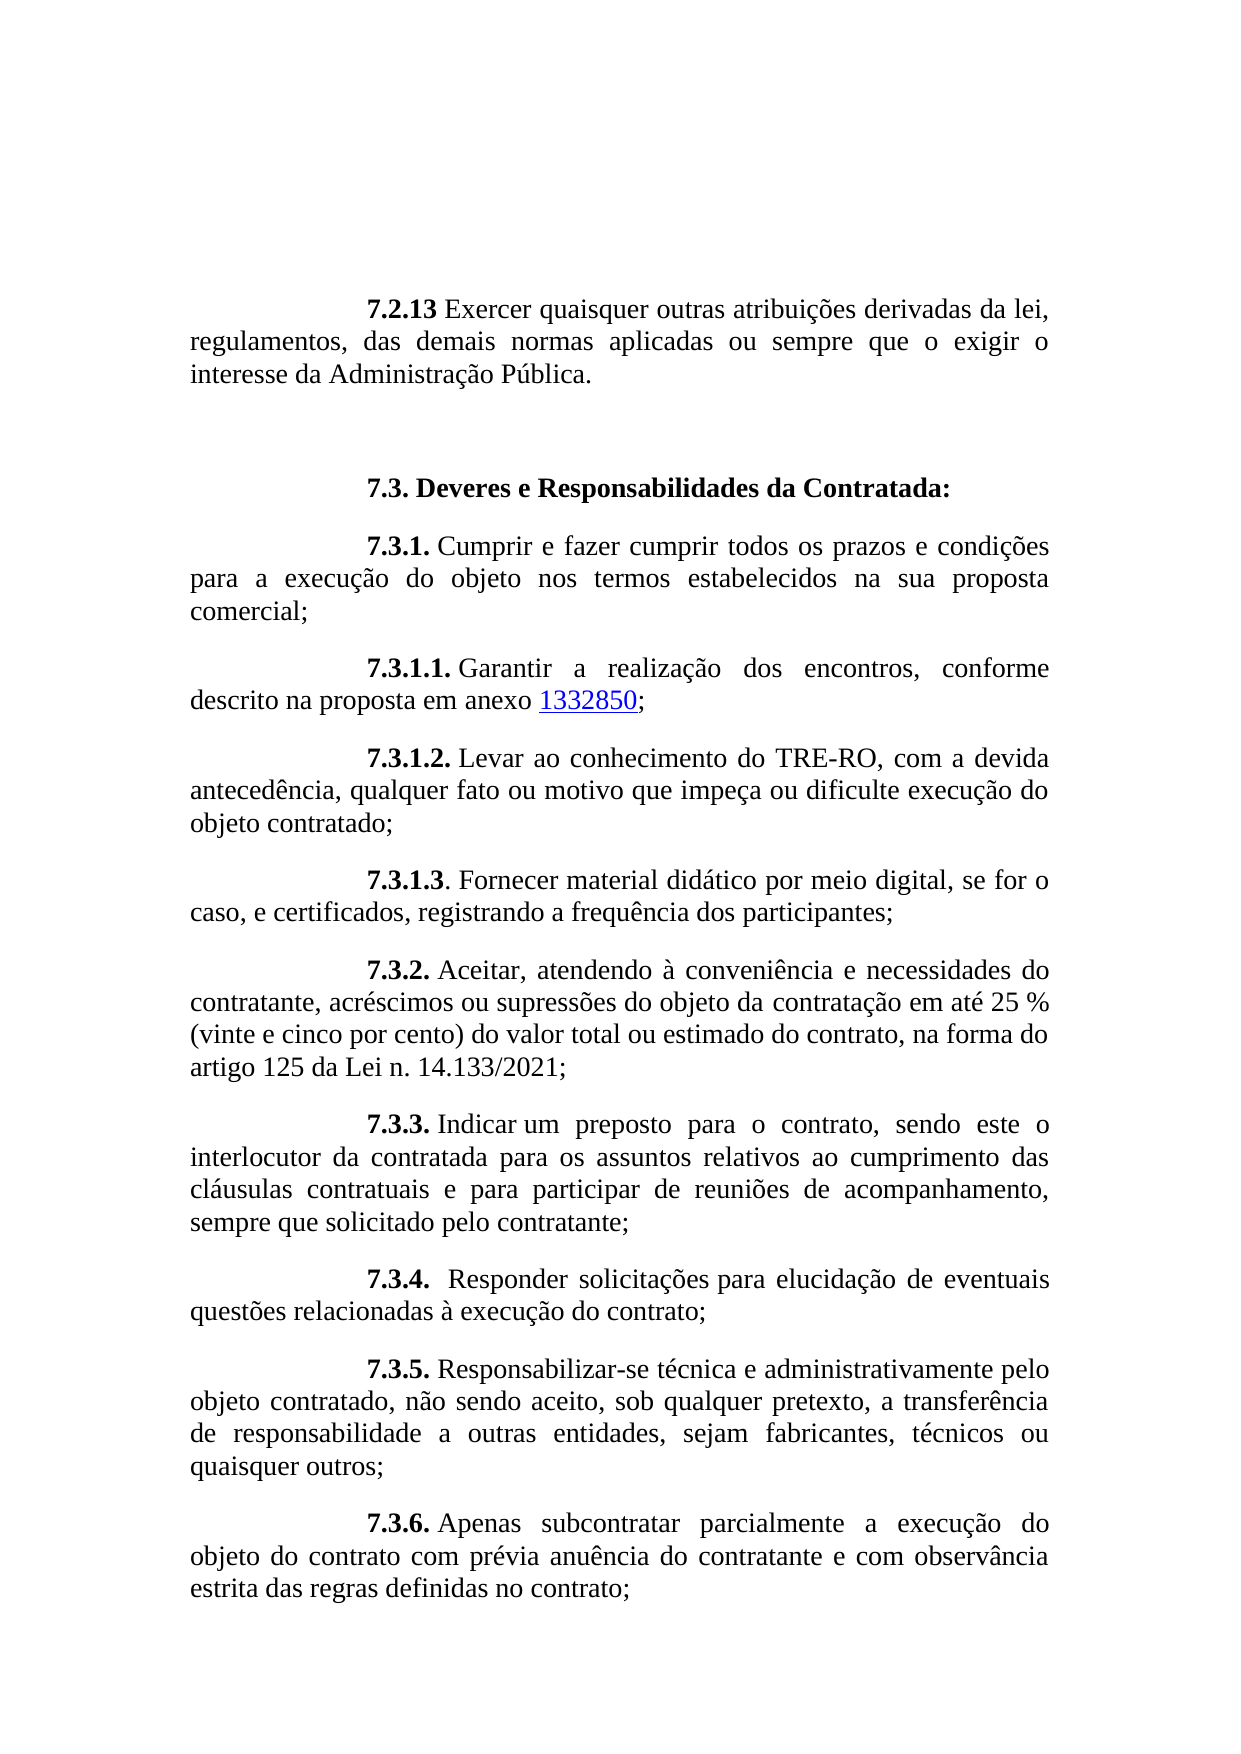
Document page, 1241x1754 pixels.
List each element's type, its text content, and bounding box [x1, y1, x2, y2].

text 7.3.5. Responsabilizar-se técnica e administrativamente pelo objeto contratado, não sendo aceito, sob qualquer pretexto, a transferência de responsabilidade a outras entidades, sejam fabricantes, técnicos ou quaisquer outros; [190, 1352, 1051, 1481]
text 7.3.1. Cumprir e fazer cumprir todos os prazos e condições para a execução do objeto nos termos estabelecidos na sua proposta comercial; [190, 529, 1051, 626]
text 7.3.1.2. Levar ao conhecimento do TRE-RO, com a devida antecedência, qualquer fato ou motivo que impeça ou dificulte execução do objeto contratado; [190, 741, 1051, 838]
text 7.3.3. Indicar um preposto para o contrato, sendo este o interlocutor da contratada para os assuntos relativos ao cumprimento das cláusulas contratuais e para participar de reuniões de acompanhamento, sempre que solicitado pelo contratante; [190, 1107, 1051, 1237]
text 7.3.1.1. Garantir a realização dos encontros, conforme descrito na proposta em anexo 1332850; [190, 651, 1051, 716]
text 7.3.1.3. Fornecer material didático por meio digital, se for o caso, e certificados, registrando a frequência dos participantes; [190, 863, 1051, 928]
text 7.3.4. Responder solicitações para elucidação de eventuais questões relacionadas à execução do contrato; [190, 1262, 1051, 1327]
text 7.3.6. Apenas subcontratar parcialmente a execução do objeto do contrato com prévia anuência do contratante e com observância estrita das regras definidas no contrato; [190, 1506, 1051, 1603]
text 7.2.13 Exercer quaisquer outras atribuições derivadas da lei, regulamentos, das demais normas aplicadas ou sempre que o exigir o interesse da Administração Pública. [190, 292, 1051, 389]
text 7.3.2. Aceitar, atendendo à conveniência e necessidades do contratante, acréscimos ou supressões do objeto da contratação em até 25 % (vinte e cinco por cento) do valor total ou estimado do contrato, na forma do artigo 125 da Lei n. 14.133/2021; [190, 953, 1051, 1082]
text 7.3. Deveres e Responsabilidades da Contratada: [190, 471, 1051, 504]
